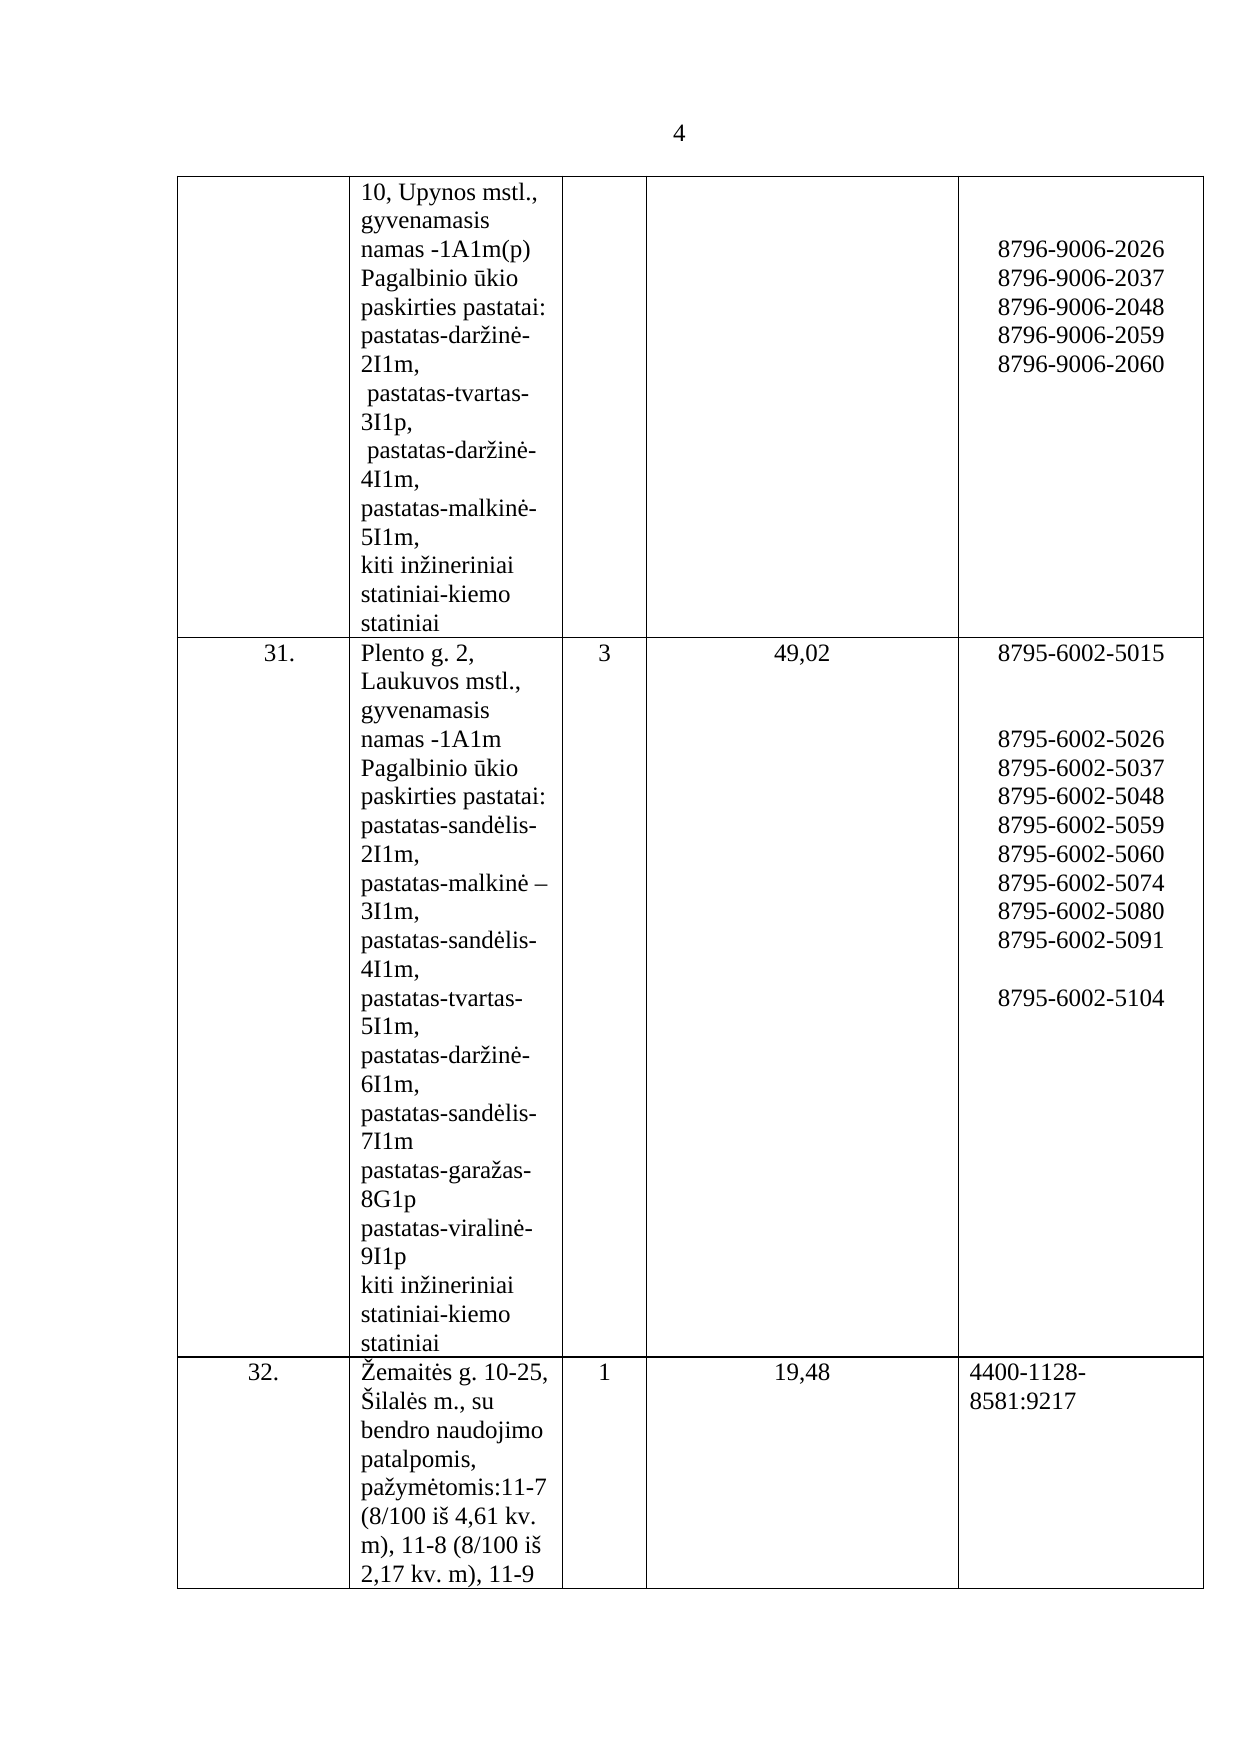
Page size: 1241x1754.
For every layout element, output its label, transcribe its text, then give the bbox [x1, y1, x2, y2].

table_cell [647, 177, 958, 637]
table_cell 10, Upynos mstl., gyvenamasis namas -1A1m(p) Pagalbinio ūkio paskirties pastatai: pastatas-daržinė-2I1m, pastatas-tvartas-3I1p, pastatas-daržinė-4I1m, pastatas-malkinė-5I1m, kiti inžineriniai statiniai-kiemo statiniai [350, 177, 562, 637]
table_cell [563, 177, 646, 637]
table_cell 3 [563, 638, 646, 1356]
table_cell 8796-9006-2026 8796-9006-2037 8796-9006-2048 8796-9006-2059 8796-9006-2060 [959, 177, 1203, 637]
table_cell Žemaitės g. 10-25, Šilalės m., su bendro naudojimo patalpomis, pažymėtomis:11-7 (8/100 iš 4,61 kv. m), 11-8 (8/100 iš 2,17 kv. m), 11-9 [350, 1358, 562, 1587]
table_cell [178, 177, 349, 637]
table_cell 4400-1128-8581:9217 [959, 1358, 1203, 1587]
table_cell 49,02 [647, 638, 958, 1356]
table_cell Plento g. 2, Laukuvos mstl., gyvenamasis namas -1A1m Pagalbinio ūkio paskirties pastatai: pastatas-sandėlis-2I1m, pastatas-malkinė – 3I1m, pastatas-sandėlis-4I1m, pastatas-tvartas-5I1m, pastatas-daržinė-6I1m, pastatas-sandėlis-7I1m pastatas-garažas-8G1p pastatas-viralinė-9I1p kiti inžineriniai statiniai-kiemo statiniai [350, 638, 562, 1356]
table_cell 32. [178, 1358, 349, 1587]
table_cell 1 [563, 1358, 646, 1587]
table_cell 19,48 [647, 1358, 958, 1587]
table_cell 31. [178, 638, 349, 1356]
table_cell 8795-6002-5015 8795-6002-5026 8795-6002-5037 8795-6002-5048 8795-6002-5059 8795-6002-5060 8795-6002-5074 8795-6002-5080 8795-6002-5091 8795-6002-5104 [959, 638, 1203, 1356]
